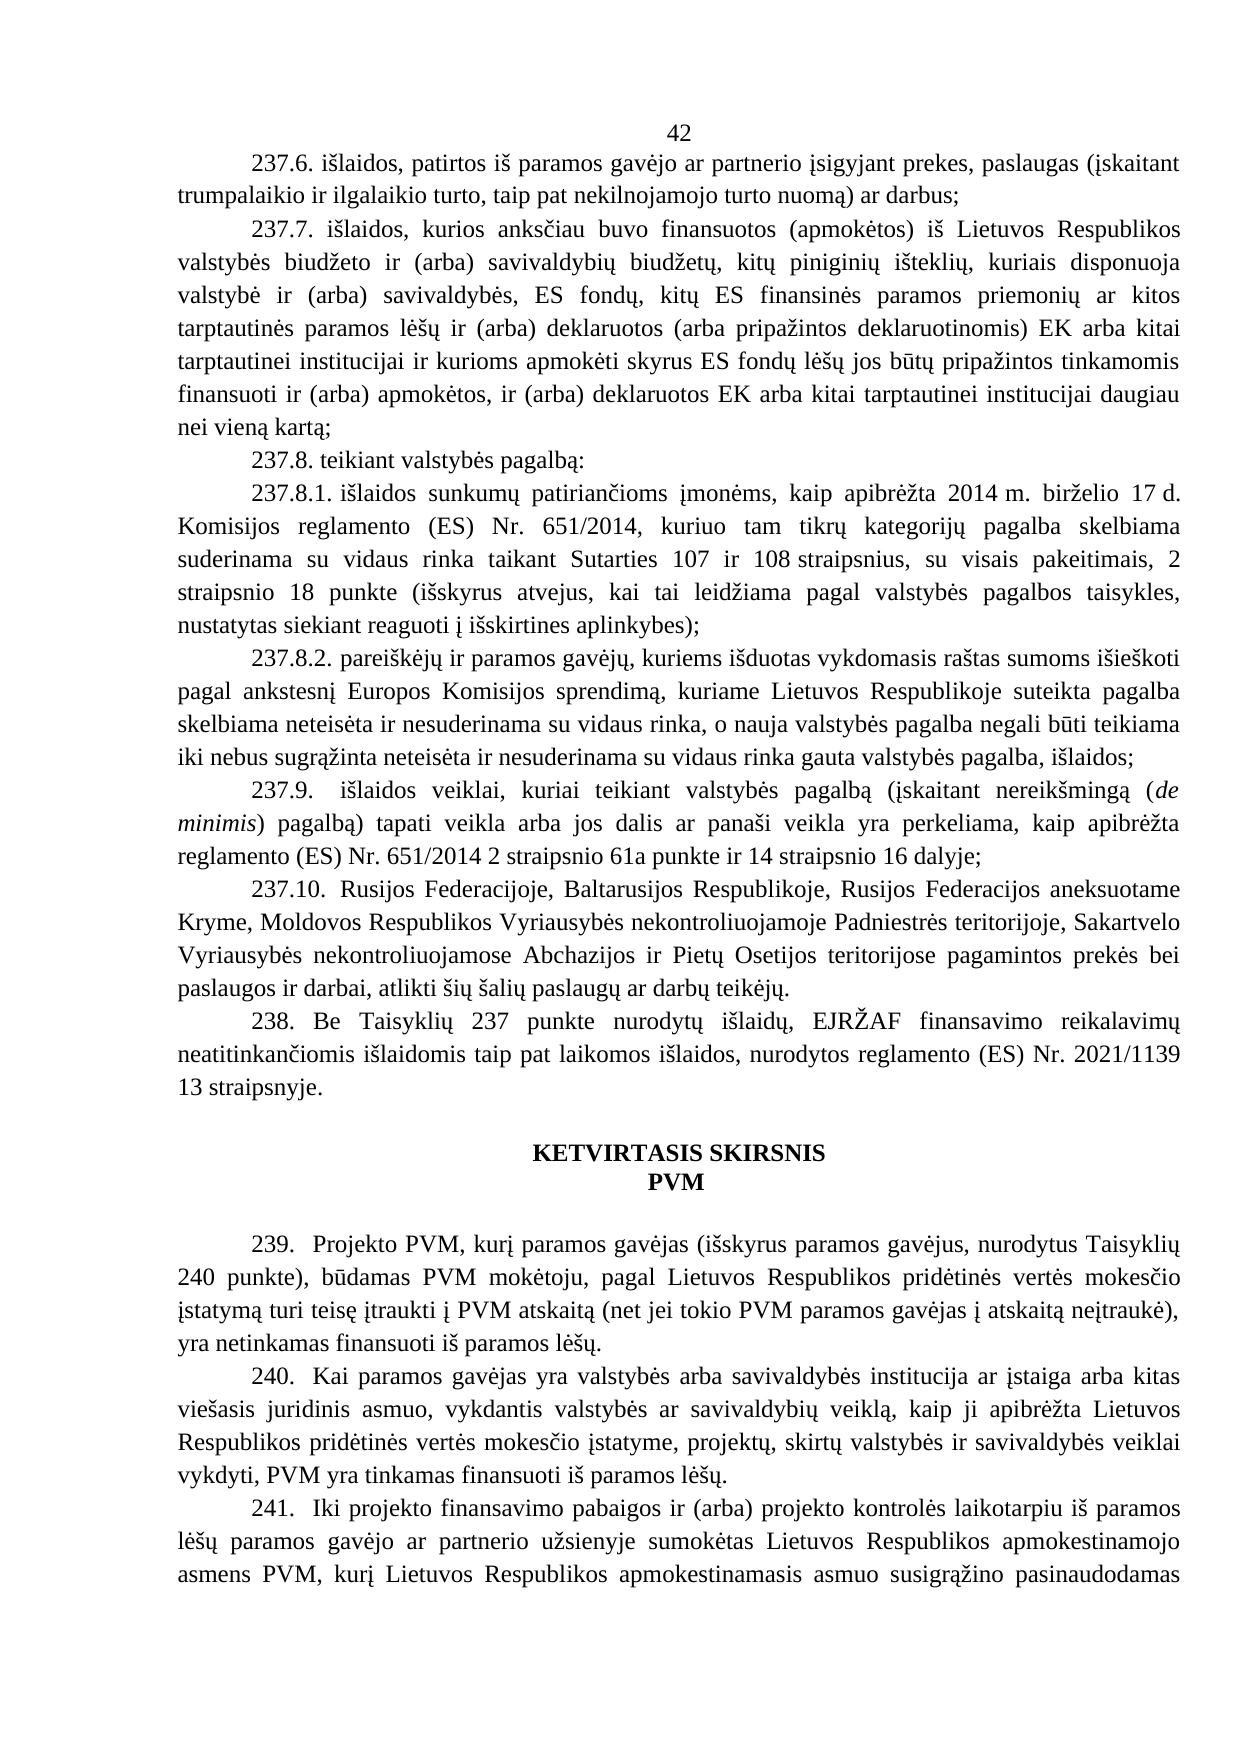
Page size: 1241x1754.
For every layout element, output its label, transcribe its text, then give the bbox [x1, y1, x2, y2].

text 237.9. išlaidos veiklai, kuriai teikiant valstybės pagalbą (įskaitant nereikšmingą (de minimis) pagalbą) tapati veikla arba jos dalis ar panaši veikla yra perkeliama, kaip apibrėžta reglamento (ES) Nr. 651/2014 2 straipsnio 61a punkte ir 14 straipsnio 16 dalyje; [177, 775, 1181, 870]
text 239. Projekto PVM, kurį paramos gavėjas (išskyrus paramos gavėjus, nurodytus Taisyklių 240 punkte), būdamas PVM mokėtoju, pagal Lietuvos Respublikos pridėtinės vertės mokesčio įstatymą turi teisę įtraukti į PVM atskaitą (net jei tokio PVM paramos gavėjas į atskaitą neįtraukė), yra netinkamas finansuoti iš paramos lėšų. [177, 1229, 1181, 1357]
text 237.8.1. išlaidos sunkumų patiriančioms įmonėms, kaip apibrėžta 2014 m. birželio 17 d. Komisijos reglamento (ES) Nr. 651/2014, kuriuo tam tikrų kategorijų pagalba skelbiama suderinama su vidaus rinka taikant Sutarties 107 ir 108 straipsnius, su visais pakeitimais, 2 straipsnio 18 punkte (išskyrus atvejus, kai tai leidžiama pagal valstybės pagalbos taisykles, nustatytas siekiant reaguoti į išskirtines aplinkybes); [177, 478, 1181, 639]
text 238. Be Taisyklių 237 punkte nurodytų išlaidų, EJRŽAF finansavimo reikalavimų neatitinkančiomis išlaidomis taip pat laikomos išlaidos, nurodytos reglamento (ES) Nr. 2021/1139 13 straipsnyje. [177, 1006, 1181, 1101]
text 237.8. teikiant valstybės pagalbą: [177, 445, 1181, 473]
text 240. Kai paramos gavėjas yra valstybės arba savivaldybės institucija ar įstaiga arba kitas viešasis juridinis asmuo, vykdantis valstybės ar savivaldybių veiklą, kaip ji apibrėžta Lietuvos Respublikos pridėtinės vertės mokesčio įstatyme, projektų, skirtų valstybės ir savivaldybės veiklai vykdyti, PVM yra tinkamas finansuoti iš paramos lėšų. [177, 1361, 1181, 1489]
text 237.8.2. pareiškėjų ir paramos gavėjų, kuriems išduotas vykdomasis raštas sumoms išieškoti pagal ankstesnį Europos Komisijos sprendimą, kuriame Lietuvos Respublikoje suteikta pagalba skelbiama neteisėta ir nesuderinama su vidaus rinka, o nauja valstybės pagalba negali būti teikiama iki nebus sugrąžinta neteisėta ir nesuderinama su vidaus rinka gauta valstybės pagalba, išlaidos; [177, 643, 1181, 771]
subtitle KETVIRTASIS SKIRSNIS [177, 1138, 1181, 1167]
subtitle PVM [177, 1167, 1181, 1196]
text 241. Iki projekto finansavimo pabaigos ir (arba) projekto kontrolės laikotarpiu iš paramos lėšų paramos gavėjo ar partnerio užsienyje sumokėtas Lietuvos Respublikos apmokestinamojo asmens PVM, kurį Lietuvos Respublikos apmokestinamasis asmuo susigrąžino pasinaudodamas [177, 1493, 1181, 1588]
text 237.7. išlaidos, kurios anksčiau buvo finansuotos (apmokėtos) iš Lietuvos Respublikos valstybės biudžeto ir (arba) savivaldybių biudžetų, kitų piniginių išteklių, kuriais disponuoja valstybė ir (arba) savivaldybės, ES fondų, kitų ES finansinės paramos priemonių ar kitos tarptautinės paramos lėšų ir (arba) deklaruotos (arba pripažintos deklaruotinomis) EK arba kitai tarptautinei institucijai ir kurioms apmokėti skyrus ES fondų lėšų jos būtų pripažintos tinkamomis finansuoti ir (arba) apmokėtos, ir (arba) deklaruotos EK arba kitai tarptautinei institucijai daugiau nei vieną kartą; [177, 214, 1181, 441]
text 237.10. Rusijos Federacijoje, Baltarusijos Respublikoje, Rusijos Federacijos aneksuotame Kryme, Moldovos Respublikos Vyriausybės nekontroliuojamoje Padniestrės teritorijoje, Sakartvelo Vyriausybės nekontroliuojamose Abchazijos ir Pietų Osetijos teritorijose pagamintos prekės bei paslaugos ir darbai, atlikti šių šalių paslaugų ar darbų teikėjų. [177, 874, 1181, 1002]
text 237.6. išlaidos, patirtos iš paramos gavėjo ar partnerio įsigyjant prekes, paslaugas (įskaitant trumpalaikio ir ilgalaikio turto, taip pat nekilnojamojo turto nuomą) ar darbus; [177, 148, 1181, 209]
